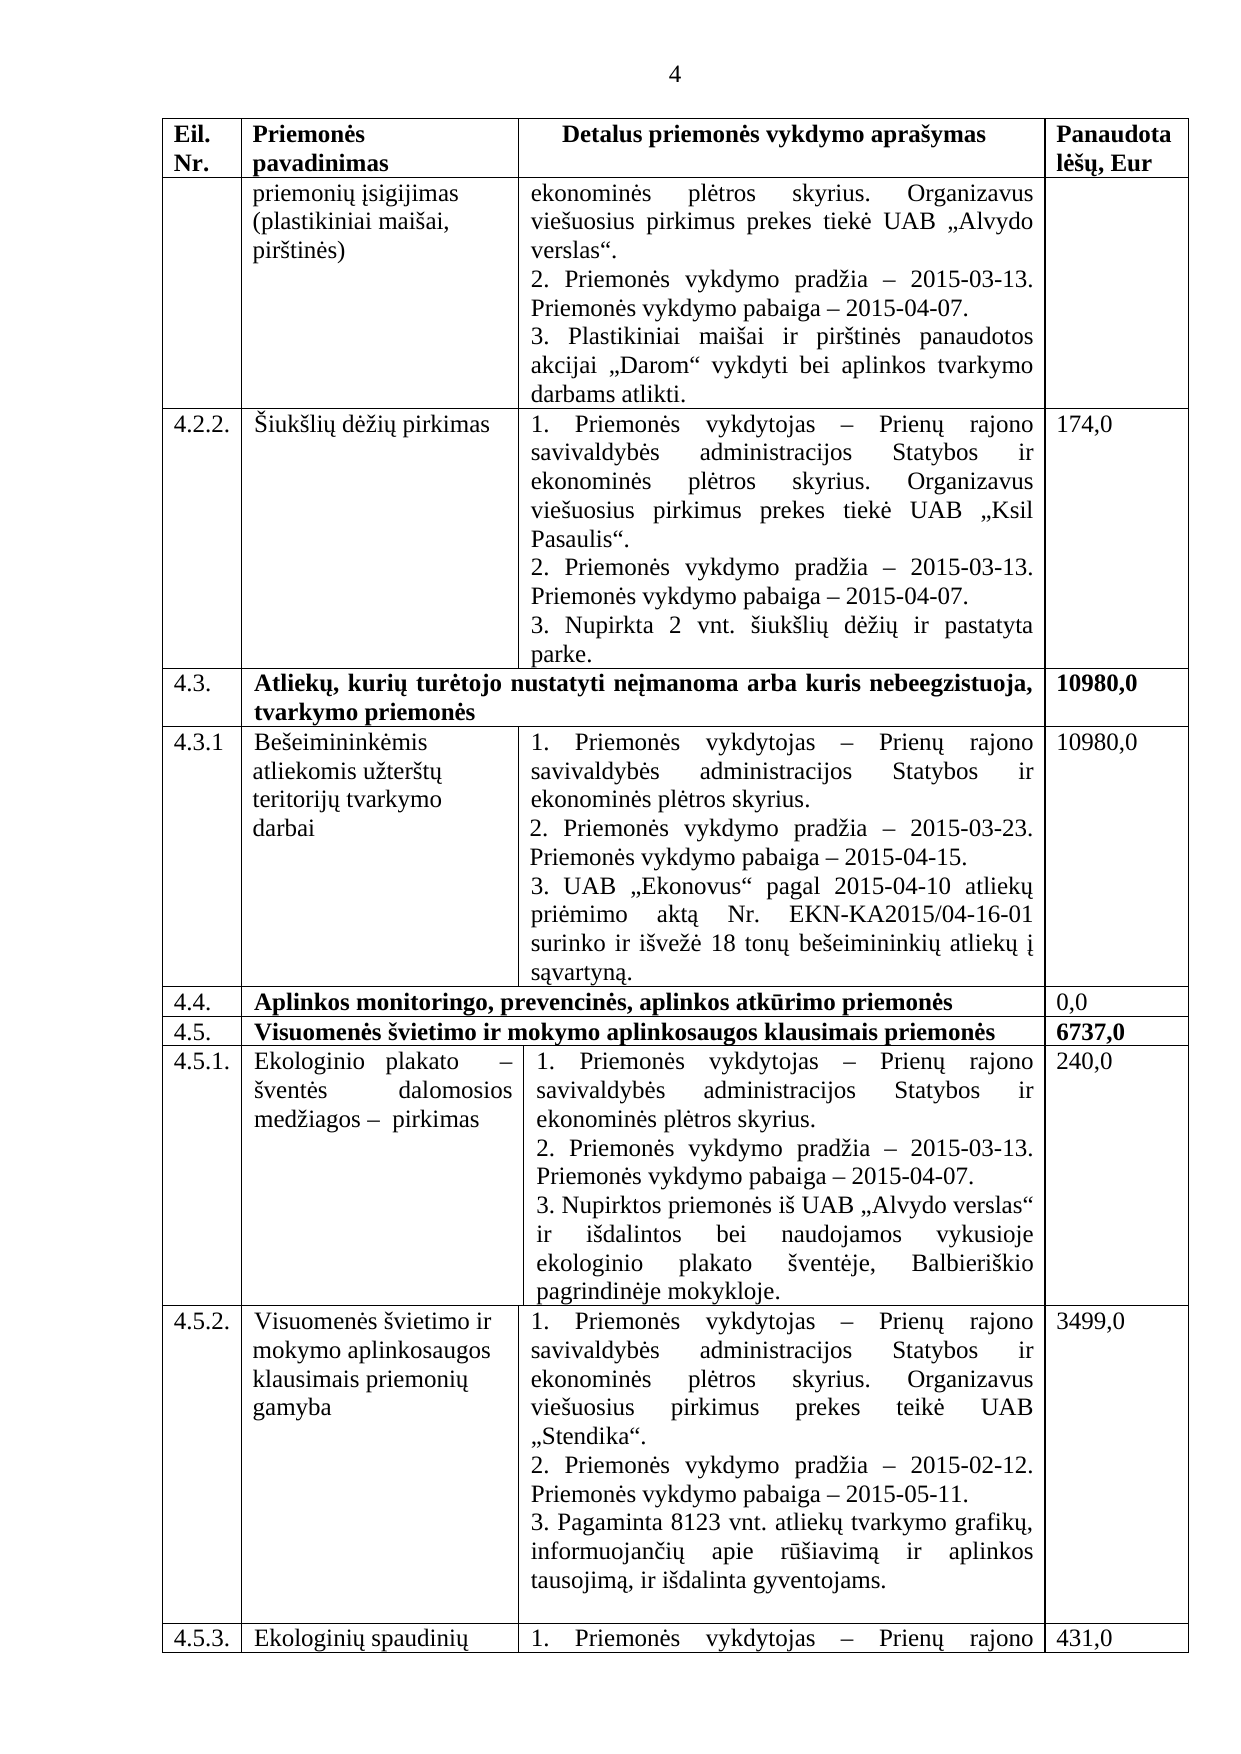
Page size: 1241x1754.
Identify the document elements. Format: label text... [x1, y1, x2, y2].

table_cell Ekologinių spaudinių [242, 1624, 518, 1652]
table_cell 6737,0 [1046, 1017, 1188, 1045]
table_cell 4.5.2. [163, 1306, 241, 1622]
table_cell 1. Priemonės vykdytojas – Prienų rajono savivaldybės administracijos Statybos ir ekonominės plėtros skyrius. 2. Priemonės vykdymo pradžia – 2015-03-13. Priemonės vykdymo pabaiga – 2015-04-07. 3. Nupirktos priemonės iš UAB „Alvydo verslas“ ir išdalintos bei naudojamos vykusioje ekologinio plakato šventėje, Balbieriškio pagrindinėje mokykloje. [524, 1046, 1044, 1305]
table_cell 4.5.3. [163, 1624, 241, 1652]
table_cell [1046, 178, 1188, 408]
table_cell [163, 178, 241, 408]
table_cell 10980,0 [1046, 727, 1188, 986]
table_cell 4.3. [163, 669, 241, 726]
table_cell 1. Priemonės vykdytojas – Prienų rajono savivaldybės administracijos Statybos ir ekonominės plėtros skyrius. Organizavus viešuosius pirkimus prekes tiekė UAB „Ksil Pasaulis“. 2. Priemonės vykdymo pradžia – 2015-03-13. Priemonės vykdymo pabaiga – 2015-04-07. 3. Nupirkta 2 vnt. šiukšlių dėžių ir pastatyta parke. [519, 409, 1044, 667]
table_cell 431,0 [1046, 1624, 1188, 1652]
table_cell 240,0 [1046, 1046, 1188, 1305]
table_cell 174,0 [1046, 409, 1188, 667]
table_cell 10980,0 [1046, 669, 1188, 726]
table_cell 1. Priemonės vykdytojas – Prienų rajono savivaldybės administracijos Statybos ir ekonominės plėtros skyrius. 2. Priemonės vykdymo pradžia – 2015-03-23. Priemonės vykdymo pabaiga – 2015-04-15. 3. UAB „Ekonovus“ pagal 2015-04-10 atliekų priėmimo aktą Nr. EKN-KA2015/04-16-01 surinko ir išvežė 18 tonų bešeimininkių atliekų į sąvartyną. [519, 727, 1044, 986]
table_cell 4.5.1. [163, 1046, 241, 1305]
table_cell Visuomenės švietimo ir mokymo aplinkosaugos klausimais priemonių gamyba [242, 1306, 518, 1622]
table_header Detalus priemonės vykdymo aprašymas [519, 119, 1044, 177]
table_cell priemonių įsigijimas (plastikiniai maišai, pirštinės) [242, 178, 518, 408]
table_header Panaudota lėšų, Eur [1046, 119, 1188, 177]
table_header Priemonės pavadinimas [242, 119, 518, 177]
table_cell Visuomenės švietimo ir mokymo aplinkosaugos klausimais priemonės [242, 1017, 1044, 1045]
table_cell 4.4. [163, 987, 241, 1016]
table_cell 4.3.1 [163, 727, 241, 986]
table_cell 4.2.2. [163, 409, 241, 667]
table_cell Bešeimininkėmis atliekomis užterštų teritorijų tvarkymo darbai [242, 727, 518, 986]
table_cell Ekologinio plakato –šventės dalomosios medžiagos – pirkimas [242, 1046, 523, 1305]
table_cell 0,0 [1046, 987, 1188, 1016]
table_header Eil. Nr. [163, 119, 241, 177]
table_cell 1. Priemonės vykdytojas – Prienų rajono [519, 1624, 1044, 1652]
table_cell 4.5. [163, 1017, 241, 1045]
table_cell 1. Priemonės vykdytojas – Prienų rajono savivaldybės administracijos Statybos ir ekonominės plėtros skyrius. Organizavus viešuosius pirkimus prekes teikė UAB „Stendika“. 2. Priemonės vykdymo pradžia – 2015-02-12. Priemonės vykdymo pabaiga – 2015-05-11. 3. Pagaminta 8123 vnt. atliekų tvarkymo grafikų, informuojančių apie rūšiavimą ir aplinkos tausojimą, ir išdalinta gyventojams. [519, 1306, 1044, 1622]
table_cell 3499,0 [1046, 1306, 1188, 1622]
table_cell Šiukšlių dėžių pirkimas [242, 409, 518, 667]
table_cell ekonominės plėtros skyrius. Organizavus viešuosius pirkimus prekes tiekė UAB „Alvydo verslas“. 2. Priemonės vykdymo pradžia – 2015-03-13. Priemonės vykdymo pabaiga – 2015-04-07. 3. Plastikiniai maišai ir pirštinės panaudotos akcijai „Darom“ vykdyti bei aplinkos tvarkymo darbams atlikti. [519, 178, 1044, 408]
table_cell Aplinkos monitoringo, prevencinės, aplinkos atkūrimo priemonės [242, 987, 1044, 1016]
table_cell Atliekų, kurių turėtojo nustatyti neįmanoma arba kuris nebeegzistuoja, tvarkymo priemonės [242, 669, 1044, 726]
